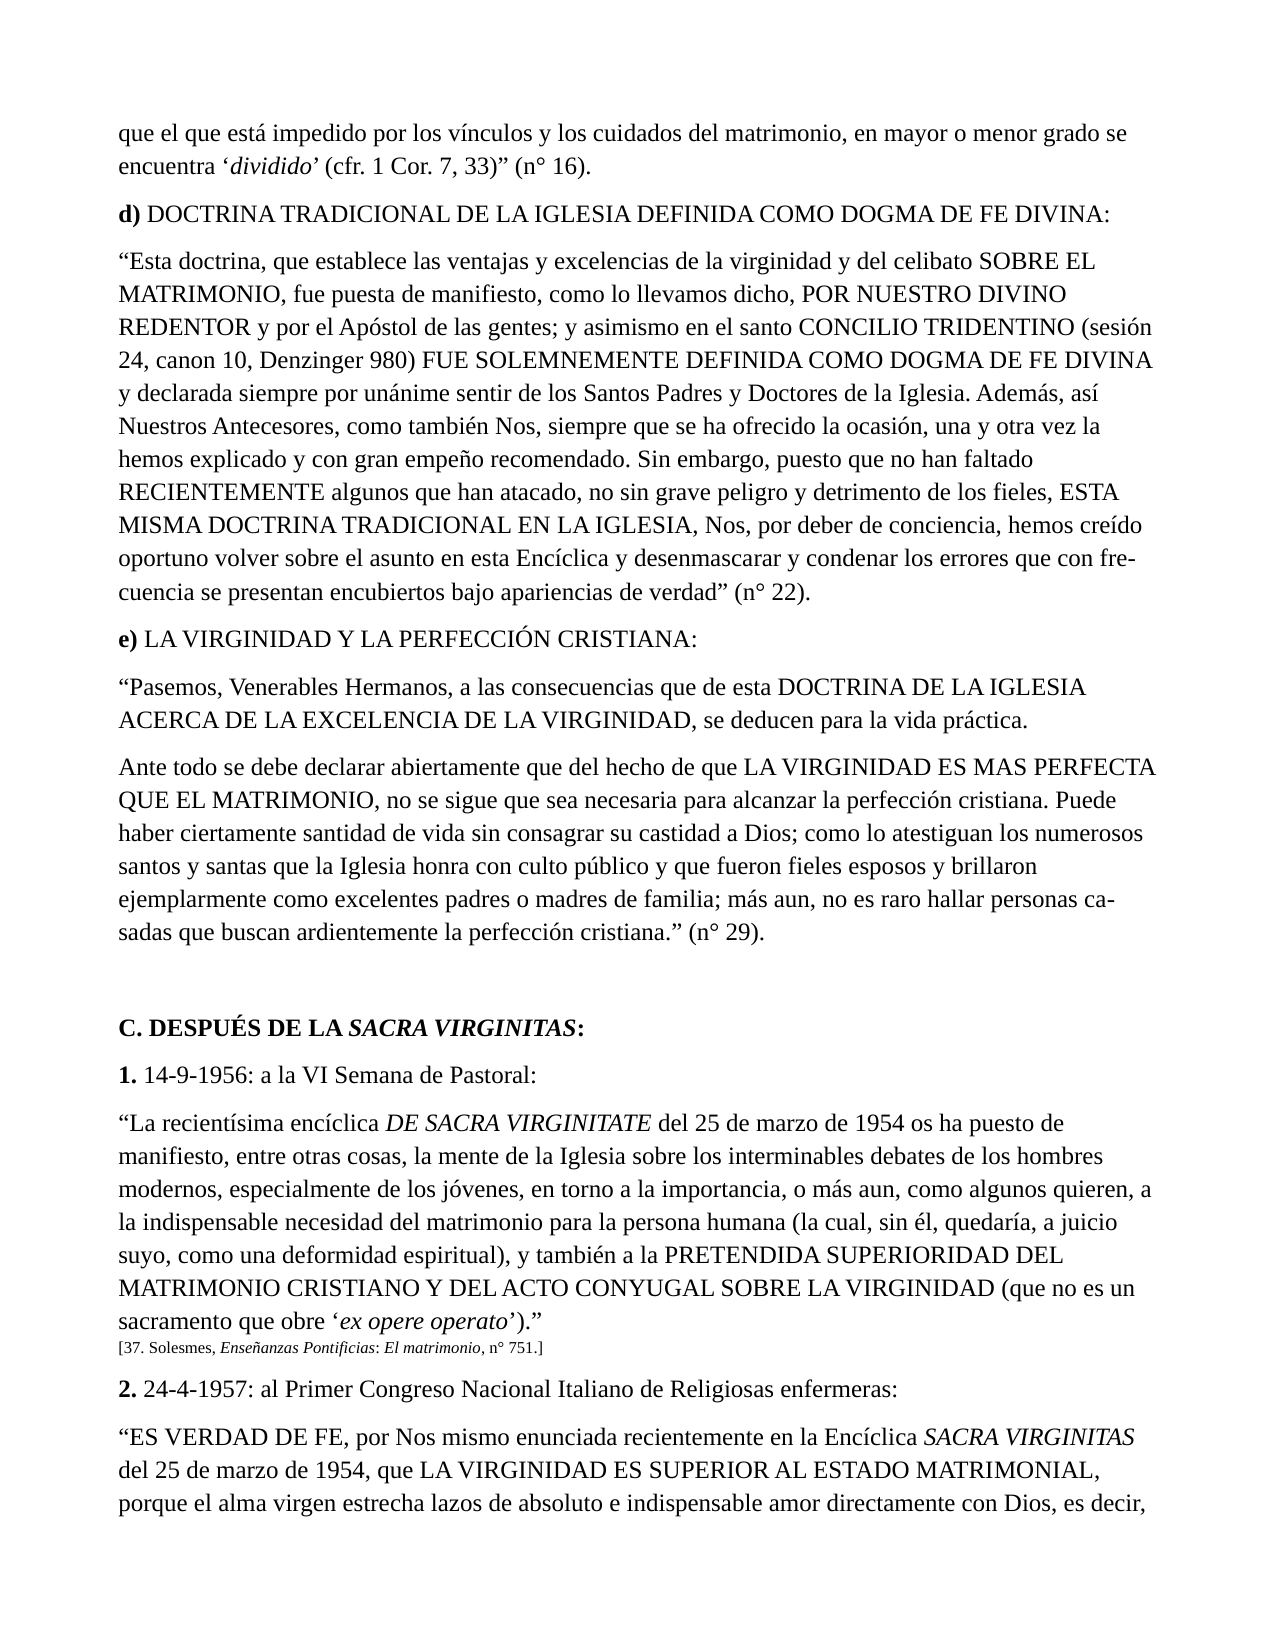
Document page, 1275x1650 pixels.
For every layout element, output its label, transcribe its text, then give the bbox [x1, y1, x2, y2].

text que el que es­tá impedido por los vínculos y los cui­dados del matrimonio, en mayor o me­nor grado se encuentra ‘dividido’ (cfr. 1 Cor. 7, 33)” (n° 16). [118, 118, 1157, 180]
text “La recientísima encíclica DE SACRA VIRGINITATE del 25 de marzo de 1954 os ha puesto de manifiesto, entre otras cosas, la mente de la Iglesia sobre los interminables debates de los hom­bres modernos, especialmente de los jóvenes, en torno a la importancia, o más aun, como algunos quieren, a la indispensable necesidad del matrimo­nio para la persona humana (la cual, sin él, quedaría, a juicio suyo, como una deformidad espiritual), y también a la PRETENDIDA SUPERIORIDAD DEL MATRIMONIO CRISTIANO Y DEL ACTO CONYUGAL SOBRE LA VIRGINIDAD (que no es un sacra­mento que obre ‘ex opere operato’).” [37. Solesmes, Enseñanzas Pontificias: El matrimonio, n° 751.] [118, 1108, 1157, 1357]
text C. DESPUÉS DE LA SACRA VIRGINITAS: [118, 1013, 1157, 1041]
text d) DOCTRINA TRADICIONAL DE LA IGLE­SIA DEFINIDA COMO DOGMA DE FE DIVINA: [118, 199, 1157, 227]
text 1. 14-9-1956: a la VI Semana de Pastoral: [118, 1060, 1157, 1089]
text Ante todo se debe declarar abierta­mente que del hecho de que LA VIRGI­NIDAD ES MAS PERFECTA QUE EL MATRIMONIO, no se sigue que sea necesaria para alcanzar la perfección cristiana. Puede haber ciertamente santidad de vida sin consagrar su castidad a Dios; como lo atestiguan los numerosos san­tos y santas que la Iglesia honra con culto público y que fueron fieles espo­sos y brillaron ejemplarmente como excelentes padres o madres de familia; más aun, no es raro hallar personas ca­sadas que buscan ardientemente la perfección cristiana.” (n° 29). [118, 752, 1157, 946]
text “Pasemos, Venerables Hermanos, a las consecuencias que de esta DOCTRINA DE LA IGLESIA ACERCA DE LA EXCELENCIA DE LA VIRGINIDAD, se deducen para la vida práctica. [118, 672, 1157, 733]
text “ES VERDAD DE FE, por Nos mismo enunciada recientemente en la Encícli­ca SACRA VIRGINITAS del 25 de marzo de 1954, que LA VIRGINIDAD ES SUPERIOR AL ESTADO MATRI­MONIAL, porque el alma virgen estre­cha lazos de absoluto e indispensable amor directamente con Dios, es decir, [118, 1422, 1157, 1517]
text “Esta doctrina, que establece las ventajas y excelencias de la virginidad y del celibato SOBRE EL MATRIMONIO, fue puesta de manifiesto, como lo lle­vamos dicho, POR NUESTRO DIVINO REDENTOR y por el Apóstol de las gentes; y asimismo en el santo CONCILIO TRIDENTINO (sesión 24, ca­non 10, Denzinger 980) FUE SOLEM­NEMENTE DEFINIDA COMO DOG­MA DE FE DIVINA y declarada siem­pre por unánime sentir de los Santos Padres y Doctores de la Iglesia. Ade­más, así Nuestros Antecesores, como tam­bién Nos, siempre que se ha ofrecido la ocasión, una y otra vez la hemos expli­cado y con gran empeño recomendado. Sin embargo, puesto que no han faltado RECIENTEMENTE algunos que han atacado, no sin grave peligro y detrimento de los fieles, ESTA MISMA DOC­TRINA TRADICIONAL EN LA IGLESIA, Nos, por deber de conciencia, he­mos creído oportuno volver sobre el asunto en esta Encíclica y desenmasca­rar y condenar los errores que con fre­cuencia se presentan encubiertos bajo apariencias de verdad” (n° 22). [118, 246, 1157, 605]
text 2. 24-4-1957: al Primer Congreso Nacional Italiano de Religiosas enfermeras: [118, 1374, 1157, 1403]
text e) LA VIRGINIDAD Y LA PERFECCIÓN CRISTIANA: [118, 624, 1157, 653]
